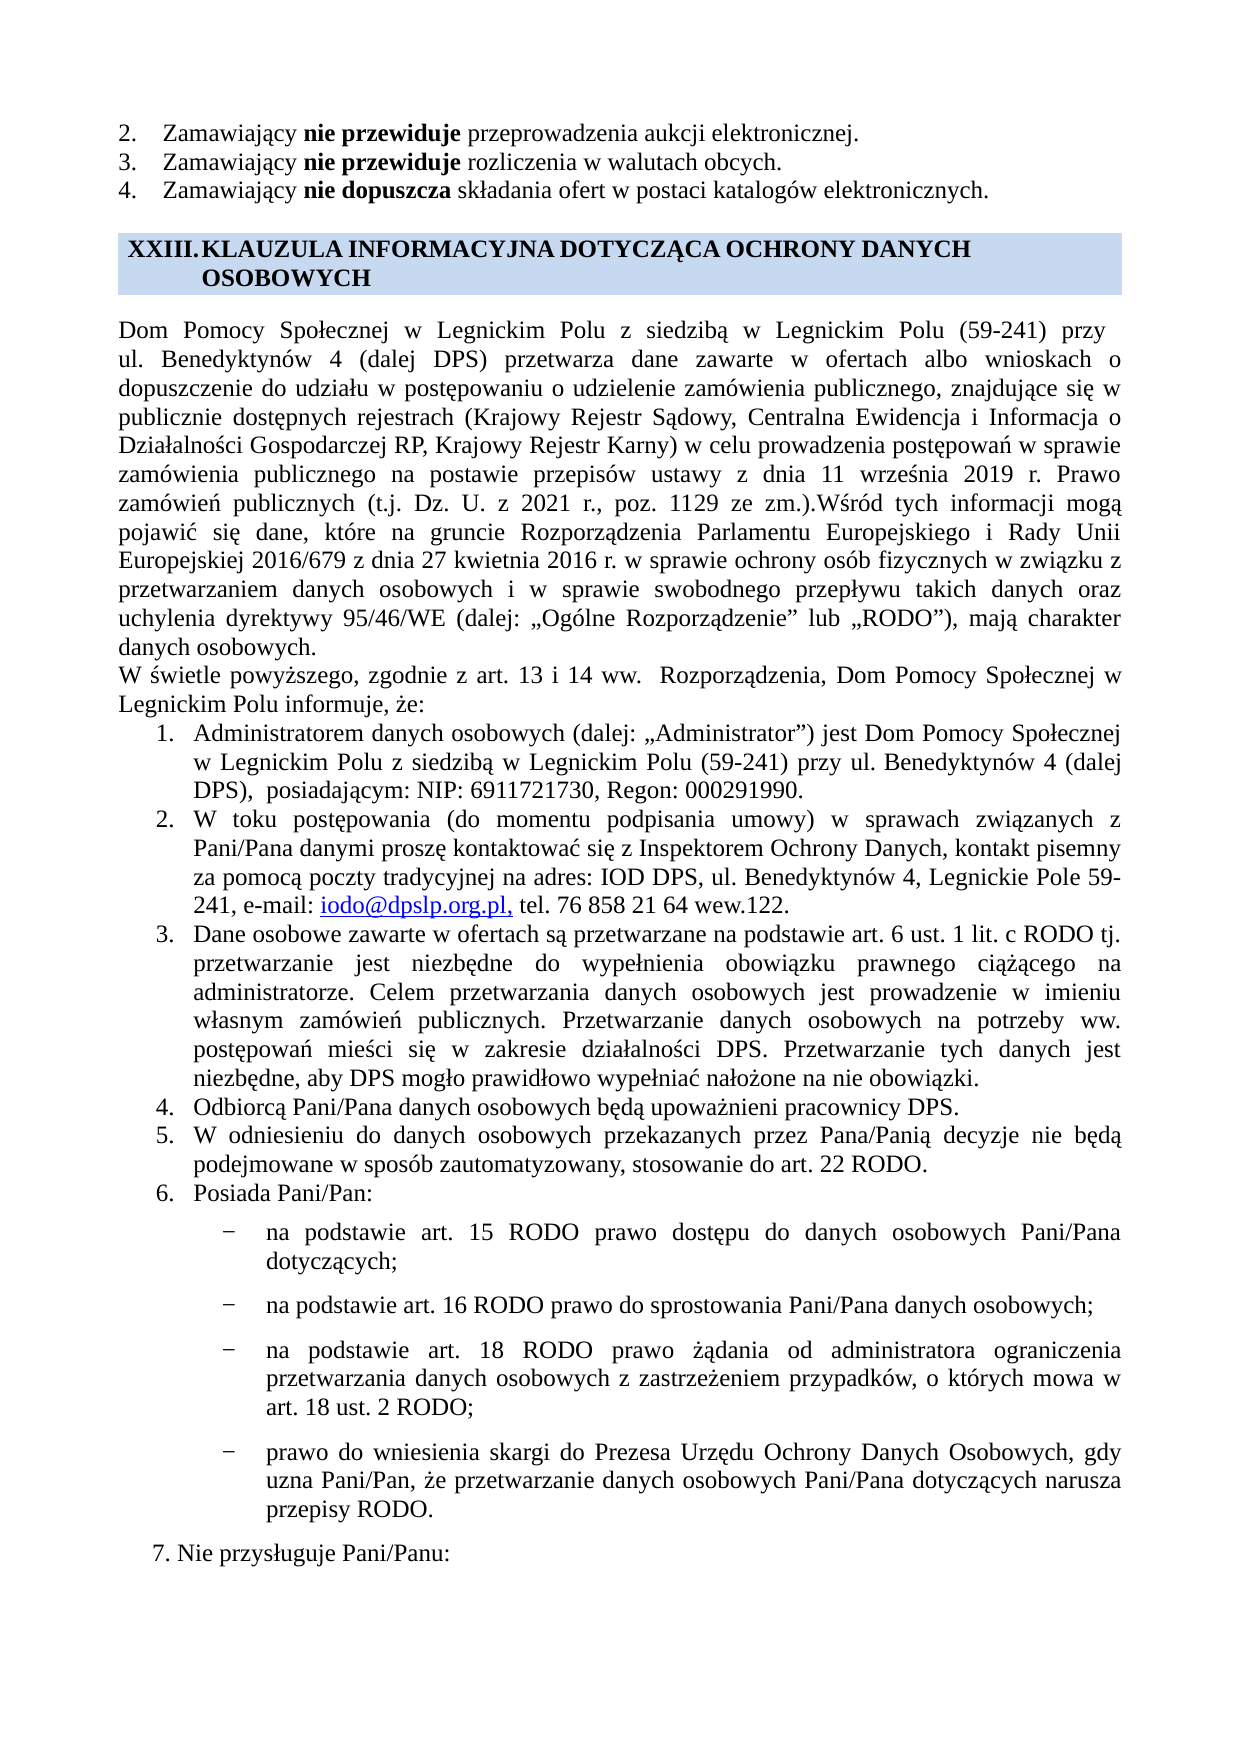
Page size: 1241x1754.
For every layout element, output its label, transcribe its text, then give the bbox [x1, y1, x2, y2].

list na podstawie art. 18 RODO prawo żądania od administratora ograniczenia przetwarzania danych osobowych z zastrzeżeniem przypadków, o których mowa w art. 18 ust. 2 RODO; [222, 1335, 1122, 1421]
text Dom Pomocy Społecznej w Legnickim Polu z siedzibą w Legnickim Polu (59-241) przy ul. Benedyktynów 4 (dalej DPS) przetwarza dane zawarte w ofertach albo wnioskach o dopuszczenie do udziału w postępowaniu o udzielenie zamówienia publicznego, znajdujące się w publicznie dostępnych rejestrach (Krajowy Rejestr Sądowy, Centralna Ewidencja i Informacja o Działalności Gospodarczej RP, Krajowy Rejestr Karny) w celu prowadzenia postępowań w sprawie zamówienia publicznego na postawie przepisów ustawy z dnia 11 września 2019 r. Prawo zamówień publicznych (t.j. Dz. U. z 2021 r., poz. 1129 ze zm.).Wśród tych informacji mogą pojawić się dane, które na gruncie Rozporządzenia Parlamentu Europejskiego i Rady Unii Europejskiej 2016/679 z dnia 27 kwietnia 2016 r. w sprawie ochrony osób fizycznych w związku z przetwarzaniem danych osobowych i w sprawie swobodnego przepływu takich danych oraz uchylenia dyrektywy 95/46/WE (dalej: „Ogólne Rozporządzenie” lub „RODO”), mają charakter danych osobowych. [118, 316, 1122, 661]
list na podstawie art. 15 RODO prawo dostępu do danych osobowych Pani/Pana dotyczących; [222, 1217, 1122, 1275]
text W świetle powyższego, zgodnie z art. 13 i 14 ww. Rozporządzenia, Dom Pomocy Społecznej w Legnickim Polu informuje, że: [118, 661, 1122, 718]
list Zamawiający nie przewiduje rozliczenia w walutach obcych. [118, 147, 1122, 176]
list Posiada Pani/Pan: [156, 1178, 1122, 1207]
list Administratorem danych osobowych (dalej: „Administrator”) jest Dom Pomocy Społecznej w Legnickim Polu z siedzibą w Legnickim Polu (59-241) przy ul. Benedyktynów 4 (dalej DPS), posiadającym: NIP: 6911721730, Regon: 000291990. [156, 718, 1122, 804]
list na podstawie art. 16 RODO prawo do sprostowania Pani/Pana danych osobowych; [222, 1290, 1122, 1319]
text 7. Nie przysługuje Pani/Panu: [152, 1538, 1122, 1567]
list Zamawiający nie dopuszcza składania ofert w postaci katalogów elektronicznych. [118, 176, 1122, 204]
list Odbiorcą Pani/Pana danych osobowych będą upoważnieni pracownicy DPS. [156, 1092, 1122, 1121]
list Dane osobowe zawarte w ofertach są przetwarzane na podstawie art. 6 ust. 1 lit. c RODO tj. przetwarzanie jest niezbędne do wypełnienia obowiązku prawnego ciążącego na administratorze. Celem przetwarzania danych osobowych jest prowadzenie w imieniu własnym zamówień publicznych. Przetwarzanie danych osobowych na potrzeby ww. postępowań mieści się w zakresie działalności DPS. Przetwarzanie tych danych jest niezbędne, aby DPS mogło prawidłowo wypełniać nałożone na nie obowiązki. [156, 919, 1122, 1092]
list prawo do wniesienia skargi do Prezesa Urzędu Ochrony Danych Osobowych, gdy uzna Pani/Pan, że przetwarzanie danych osobowych Pani/Pana dotyczących narusza przepisy RODO. [222, 1437, 1122, 1523]
list W toku postępowania (do momentu podpisania umowy) w sprawach związanych z Pani/Pana danymi proszę kontaktować się z Inspektorem Ochrony Danych, kontakt pisemny za pomocą poczty tradycyjnej na adres: IOD DPS, ul. Benedyktynów 4, Legnickie Pole 59-241, e-mail: iodo@dpslp.org.pl, tel. 76 858 21 64 wew.122. [156, 804, 1122, 919]
list W odniesieniu do danych osobowych przekazanych przez Pana/Panią decyzje nie będą podejmowane w sposób zautomatyzowany, stosowanie do art. 22 RODO. [156, 1121, 1122, 1178]
list KLAUZULA INFORMACYJNA DOTYCZĄCA OCHRONY DANYCH OSOBOWYCH [119, 234, 1121, 294]
list Zamawiający nie przewiduje przeprowadzenia aukcji elektronicznej. [118, 118, 1122, 147]
